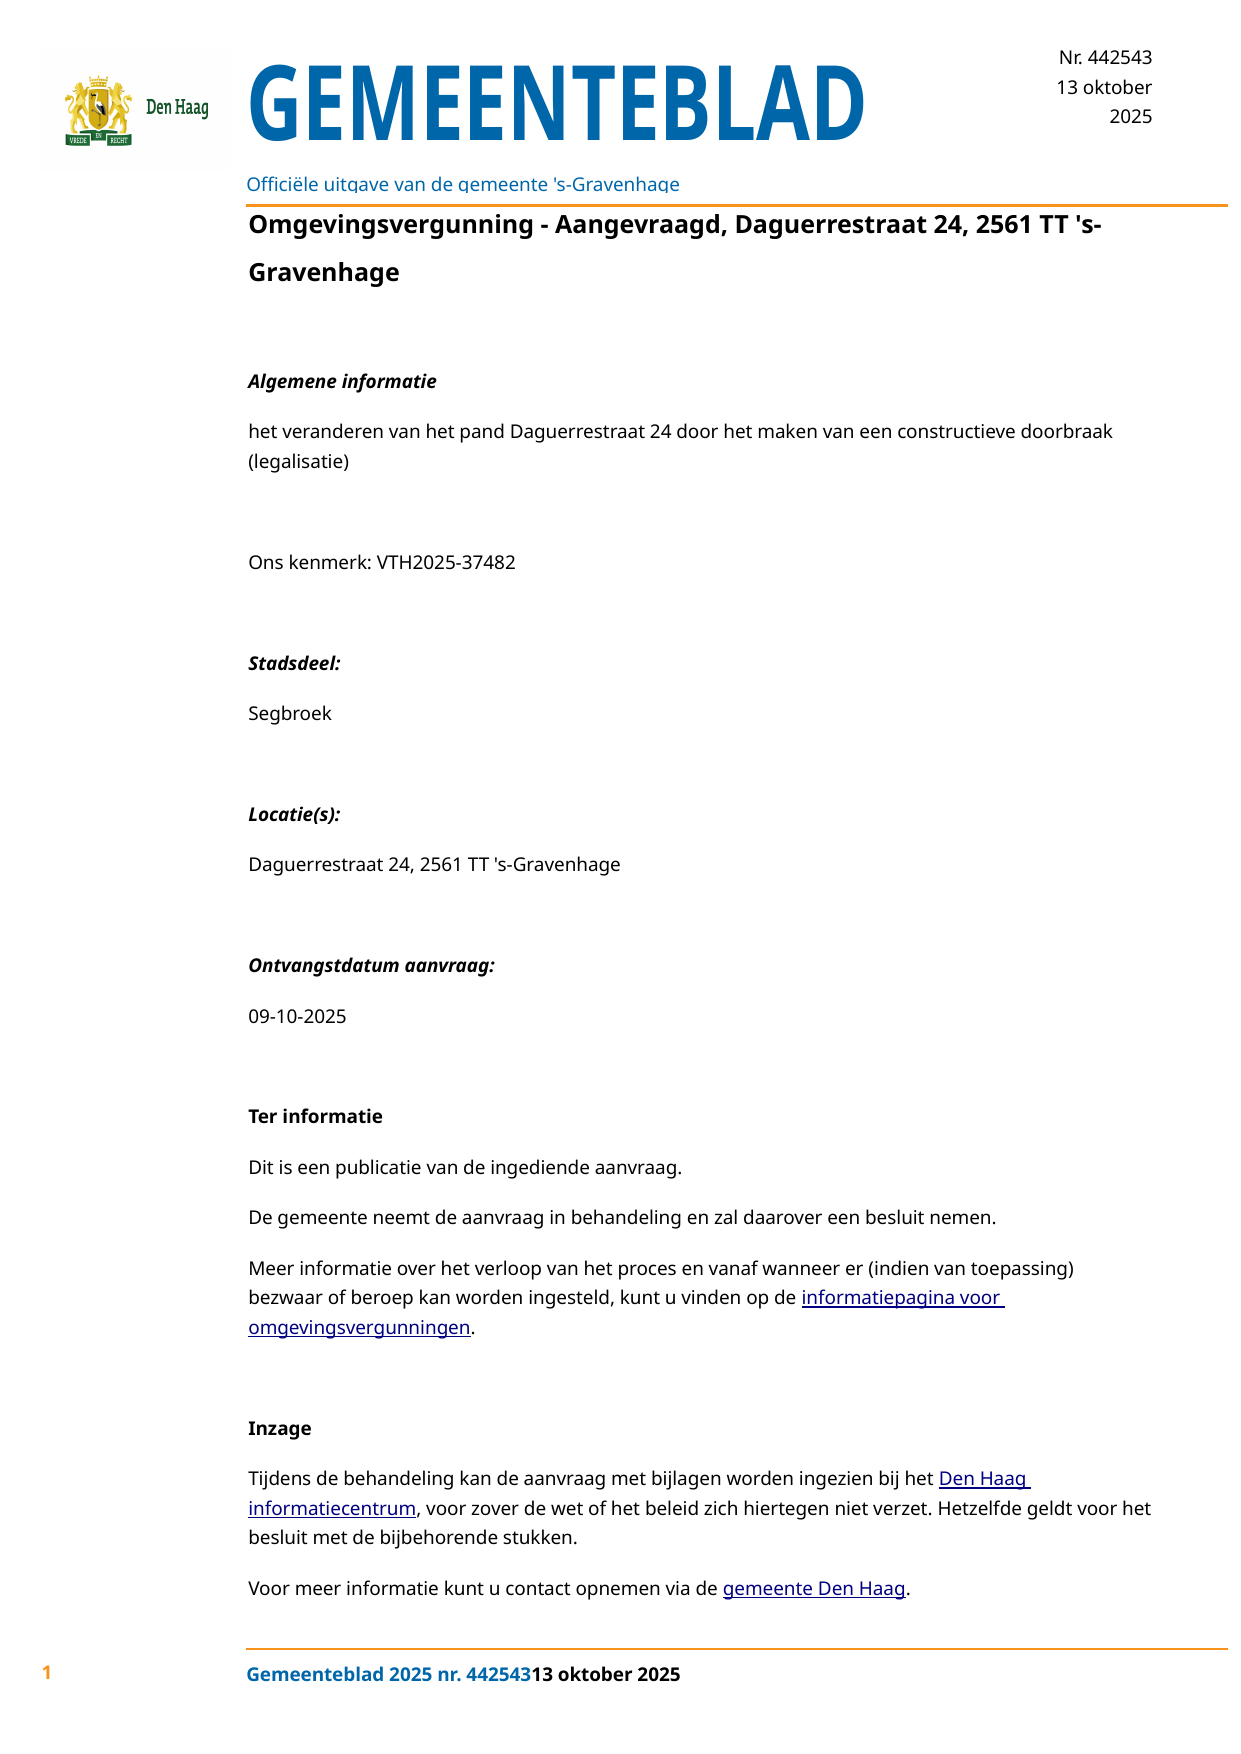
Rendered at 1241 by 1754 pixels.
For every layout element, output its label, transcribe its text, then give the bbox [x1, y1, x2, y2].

text Algemene informatie [248, 368, 1152, 394]
text Inzage [248, 1415, 1152, 1441]
text Meer informatie over het verloop van het proces en vanaf wanneer er (indien van toepassing) bezwaar of beroep kan worden ingesteld, kunt u vinden op de informatiepagina voor omgevingsvergunningen. [248, 1255, 1152, 1340]
text Segbroek [248, 700, 1152, 726]
text Stadsdeel: [248, 650, 1152, 676]
text Tijdens de behandeling kan de aanvraag met bijlagen worden ingezien bij het Den Haag informatiecentrum, voor zover de wet of het beleid zich hiertegen niet verzet. Hetzelfde geldt voor het besluit met de bijbehorende stukken. [248, 1465, 1152, 1550]
text Ons kenmerk: VTH2025-37482 [248, 549, 1152, 575]
text Omgevingsvergunning - Aangevraagd, Daguerrestraat 24, 2561 TT 's-Gravenhage [248, 207, 1152, 288]
text Voor meer informatie kunt u contact opnemen via de gemeente Den Haag. [248, 1575, 1152, 1601]
text Ontvangstdatum aanvraag: [248, 952, 1152, 978]
text Daguerrestraat 24, 2561 TT 's-Gravenhage [248, 852, 1152, 877]
text het veranderen van het pand Daguerrestraat 24 door het maken van een constructieve doorbraak (legalisatie) [248, 419, 1152, 474]
text Locatie(s): [248, 801, 1152, 827]
picture [41, 47, 231, 172]
text De gemeente neemt de aanvraag in behandeling en zal daarover een besluit nemen. [248, 1204, 1152, 1230]
text Ter informatie [248, 1104, 1152, 1129]
text Dit is een publicatie van de ingediende aanvraag. [248, 1154, 1152, 1180]
text 09-10-2025 [248, 1003, 1152, 1029]
